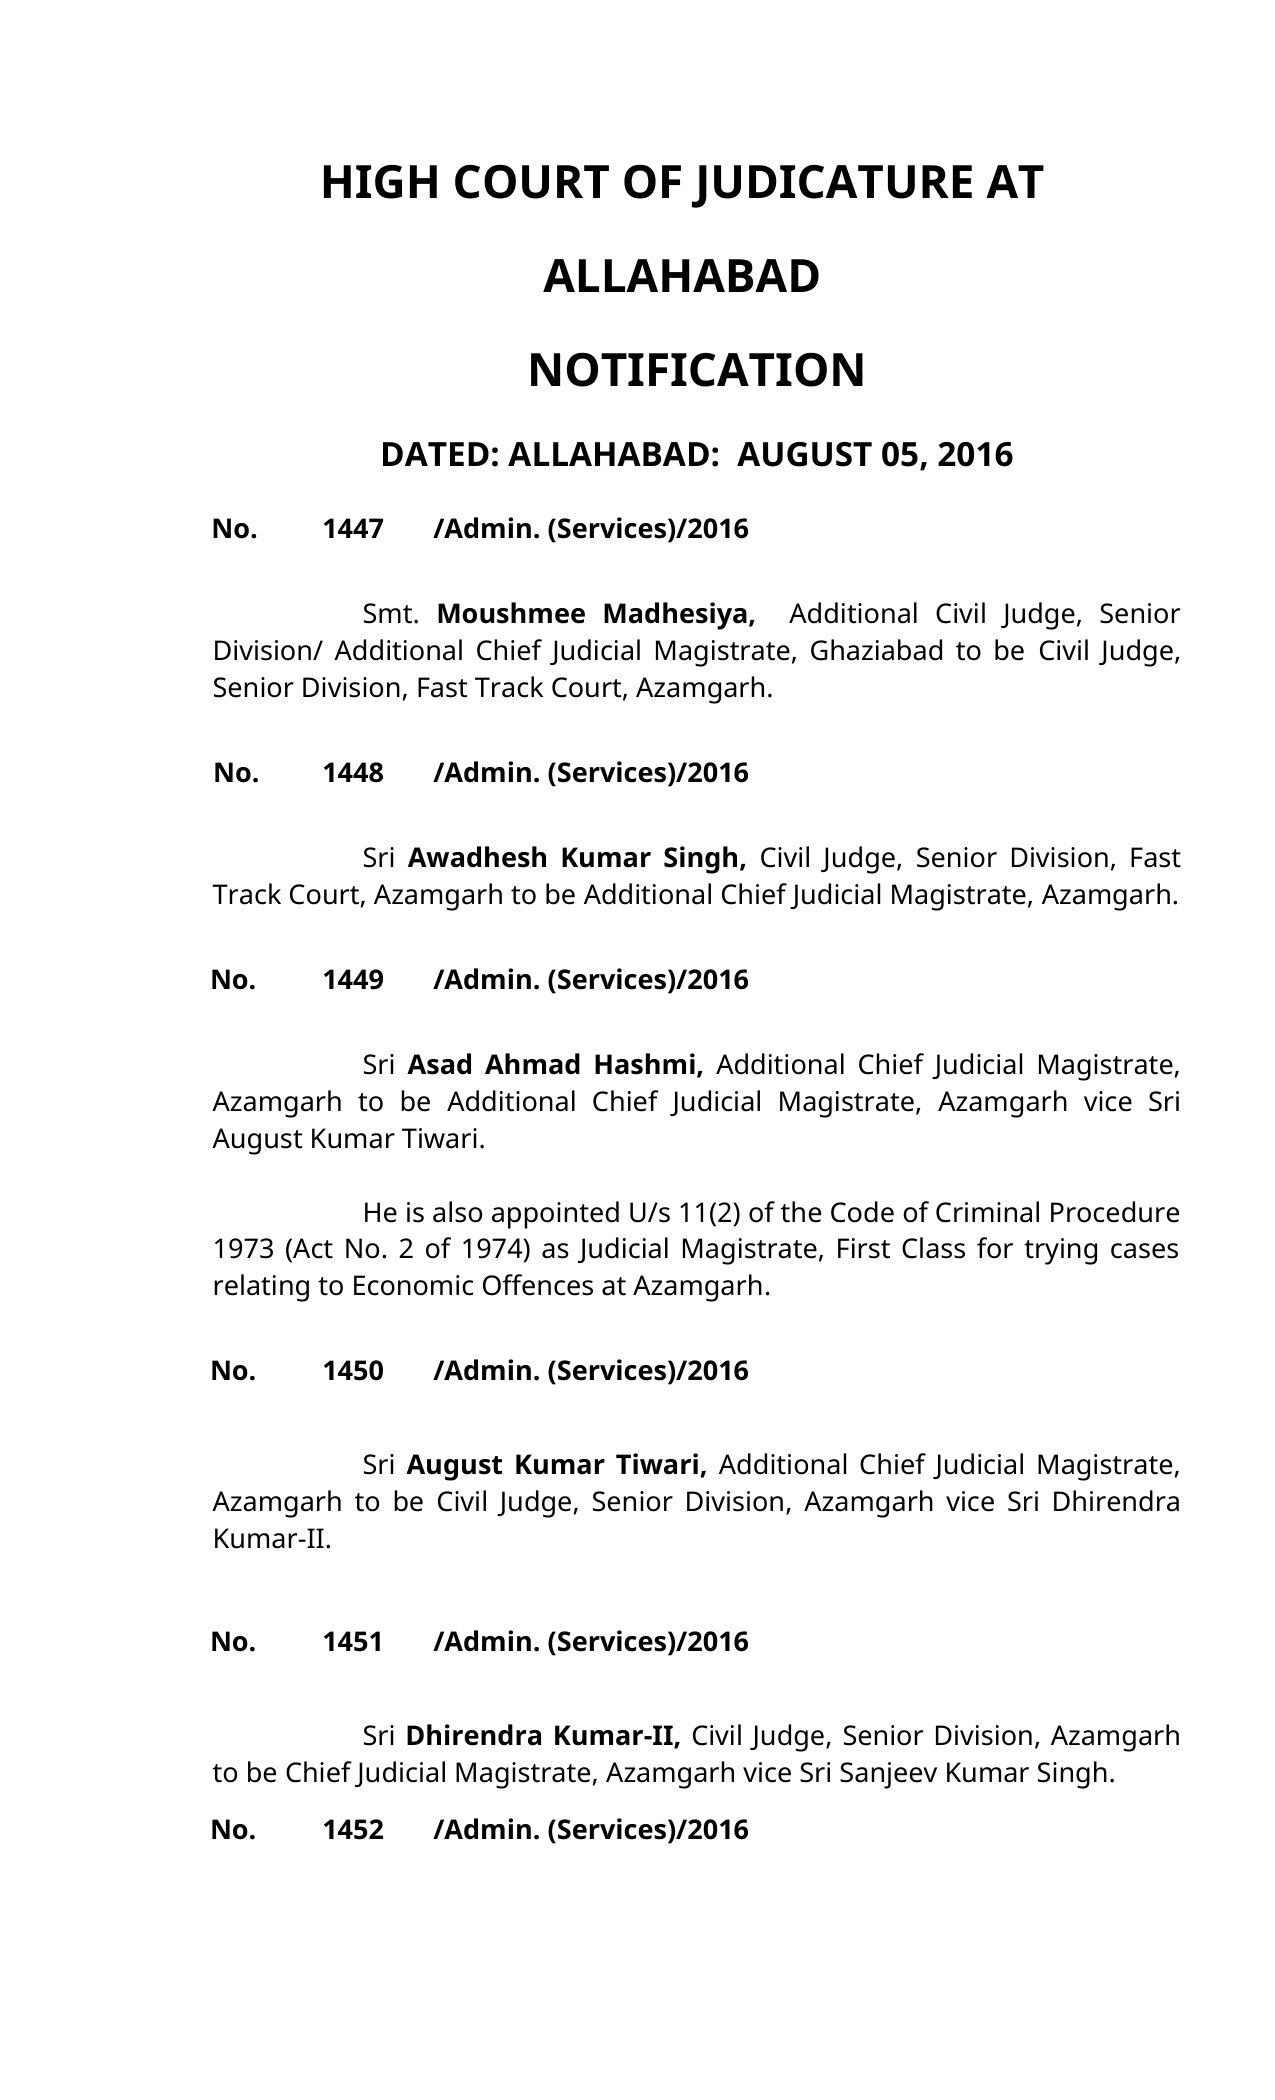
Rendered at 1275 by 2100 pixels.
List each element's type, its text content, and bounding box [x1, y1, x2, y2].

subtitle DATED: ALLAHABAD: AUGUST 05, 2016 [212, 431, 1181, 476]
table_header /Admin. (Services)/2016 [422, 1799, 770, 1858]
table_header 1452 [284, 1799, 422, 1858]
table_header 1451 [284, 1611, 422, 1671]
text Sri Awadhesh Kumar Singh, Civil Judge, Senior Division, Fast Track Court, Azamgarh to be Additional Chief Judicial Magistrate, Azamgarh. [212, 839, 1181, 912]
text Sri August Kumar Tiwari, Additional Chief Judicial Magistrate, Azamgarh to be Civil Judge, Senior Division, Azamgarh vice Sri Dhirendra Kumar-II. [212, 1446, 1181, 1556]
title HIGH COURT OF JUDICATURE AT ALLAHABAD [175, 150, 1189, 306]
table_header /Admin. (Services)/2016 [422, 499, 770, 558]
table_header /Admin. (Services)/2016 [422, 742, 770, 802]
table_header No. [199, 1799, 284, 1858]
subtitle NOTIFICATION [212, 337, 1181, 399]
table_header 1447 [284, 499, 422, 558]
table_header /Admin. (Services)/2016 [422, 1341, 770, 1400]
table_header /Admin. (Services)/2016 [422, 949, 770, 1009]
table_header No. [199, 1341, 284, 1400]
text Sri Asad Ahmad Hashmi, Additional Chief Judicial Magistrate, Azamgarh to be Additional Chief Judicial Magistrate, Azamgarh vice Sri August Kumar Tiwari. [212, 1046, 1181, 1156]
text Sri Dhirendra Kumar-II, Civil Judge, Senior Division, Azamgarh to be Chief Judicial Magistrate, Azamgarh vice Sri Sanjeev Kumar Singh. [212, 1716, 1181, 1790]
table_header No. [200, 499, 284, 558]
table_header 1448 [284, 742, 422, 802]
text He is also appointed U/s 11(2) of the Code of Criminal Procedure 1973 (Act No. 2 of 1974) as Judicial Magistrate, First Class for trying cases relating to Economic Offences at Azamgarh. [212, 1193, 1181, 1304]
table_header 1450 [284, 1341, 422, 1400]
text Smt. Moushmee Madhesiya, Additional Civil Judge, Senior Division/ Additional Chief Judicial Magistrate, Ghaziabad to be Civil Judge, Senior Division, Fast Track Court, Azamgarh. [212, 595, 1181, 706]
table_header 1449 [284, 949, 422, 1009]
table_header No. [199, 1611, 284, 1671]
table_header No. [199, 949, 284, 1009]
table_header /Admin. (Services)/2016 [422, 1611, 770, 1671]
table_header No. [202, 742, 284, 802]
